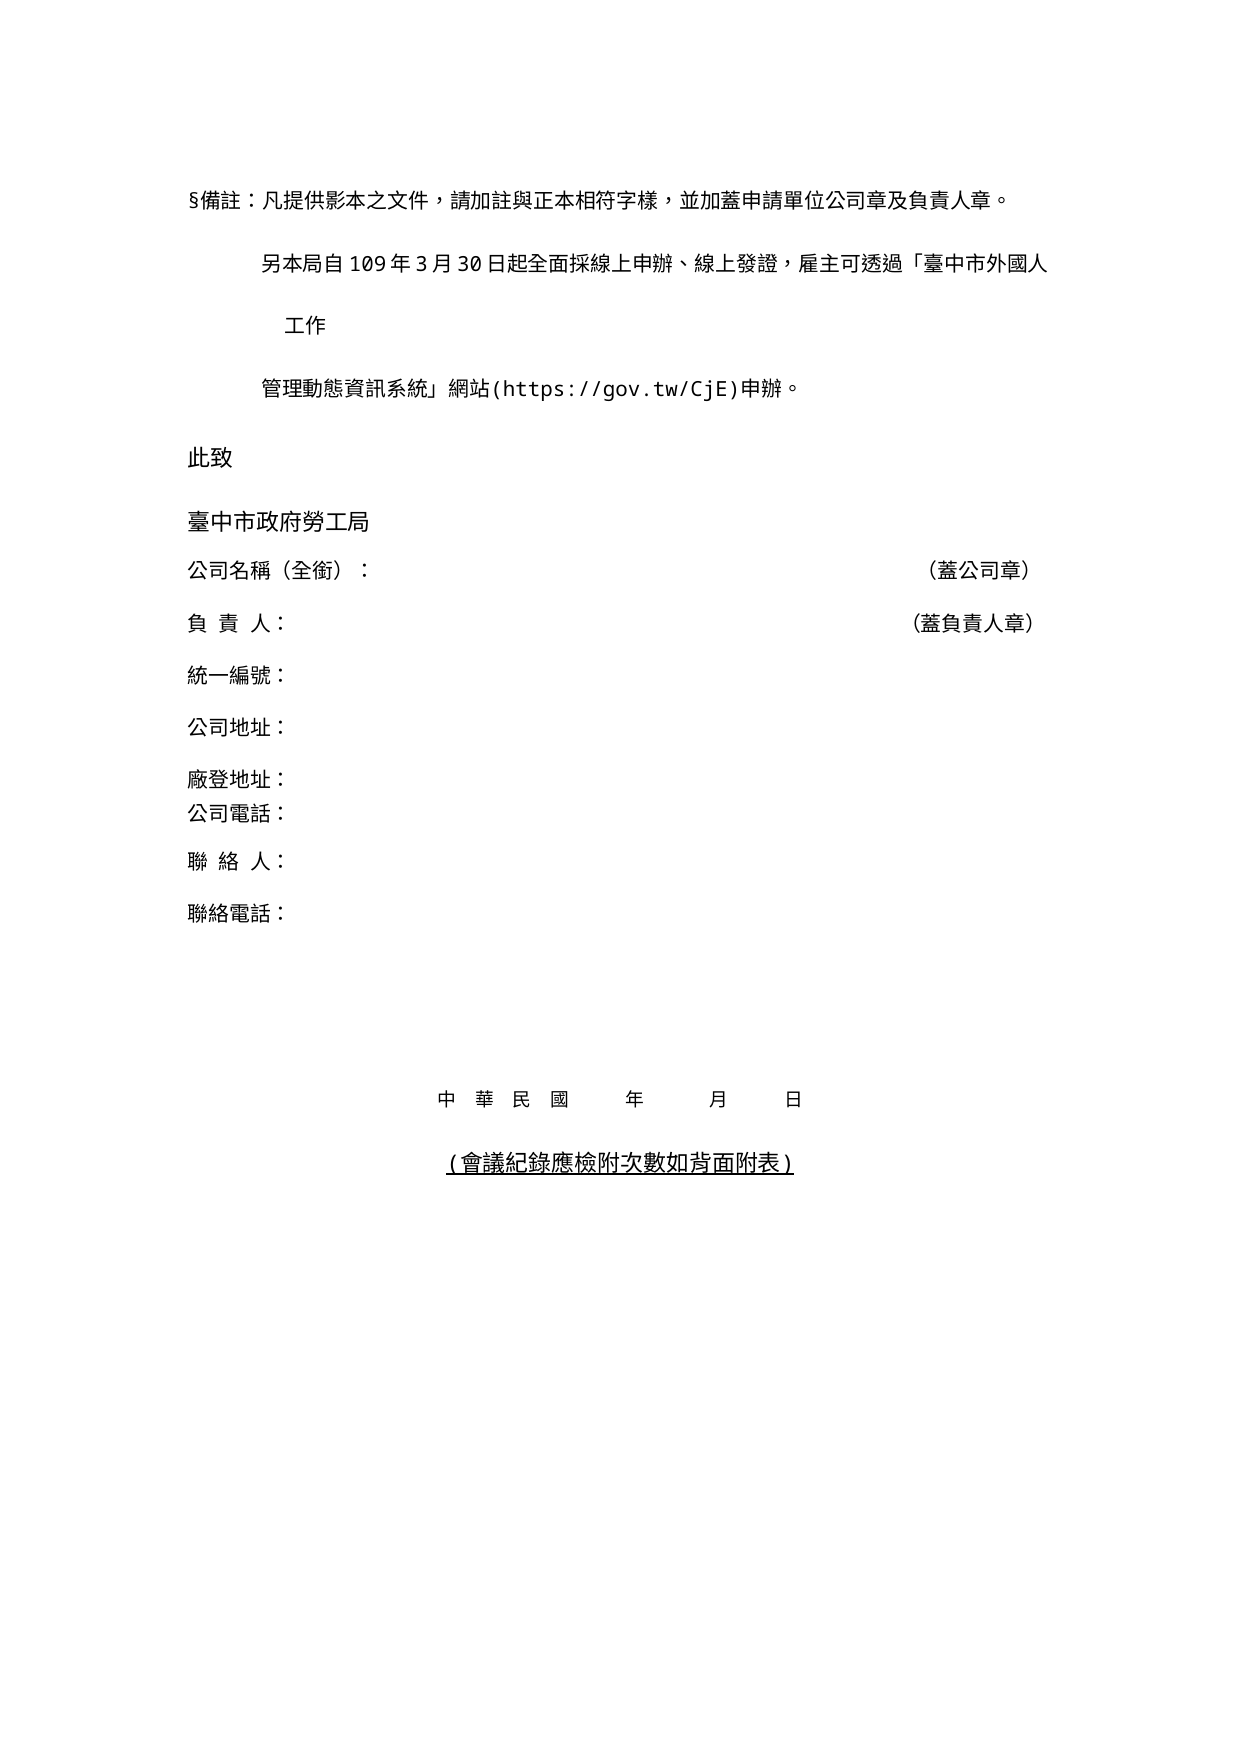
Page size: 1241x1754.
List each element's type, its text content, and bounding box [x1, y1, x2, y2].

text (會議紀錄應檢附次數如背面附表) [187, 1119, 1053, 1182]
text 此致 [187, 439, 1053, 473]
text 另本局自109年3月30日起全面採線上申辦、線上發證，雇主可透過「臺中市外國人工作 [261, 221, 1053, 346]
text 廠登地址： [187, 746, 1053, 798]
text 統一編號： [187, 641, 1053, 693]
text 聯 絡 人： [187, 828, 1053, 880]
text 管理動態資訊系統」網站(https://gov.tw/CjE)申辦。 [261, 346, 1053, 408]
text §備註：凡提供影本之文件，請加註與正本相符字樣，並加蓋申請單位公司章及負責人章。 [187, 158, 1053, 221]
text 中 華 民 國 年 月 日 [187, 1057, 1053, 1119]
text 聯絡電話： [187, 880, 1053, 932]
text 公司地址： [187, 693, 1053, 746]
text 負 責 人： （蓋負責人章） [187, 589, 1053, 641]
text 臺中市政府勞工局 [187, 504, 1053, 537]
text 公司電話： [187, 798, 1053, 828]
text 公司名稱（全銜）： （蓋公司章） [187, 537, 1053, 589]
